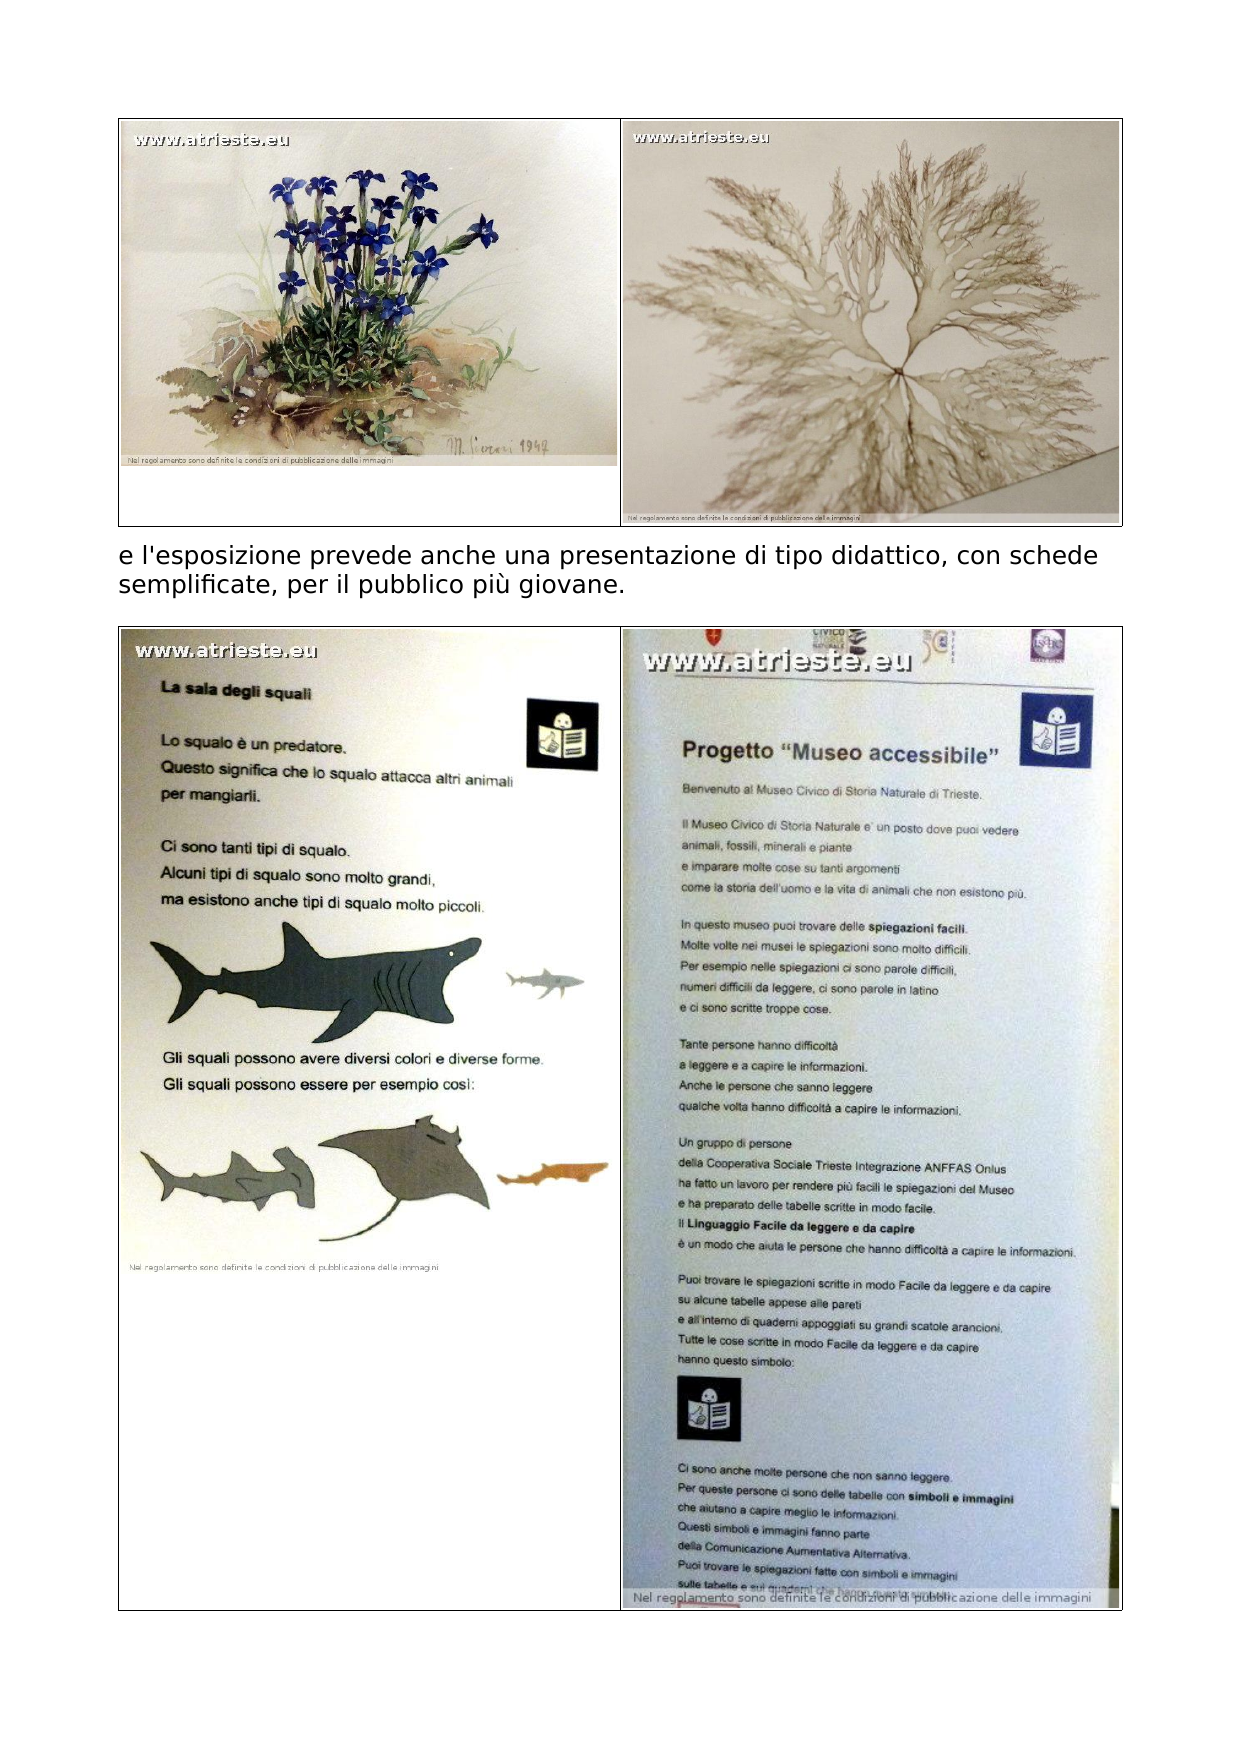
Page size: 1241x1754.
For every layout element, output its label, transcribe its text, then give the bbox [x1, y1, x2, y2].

table_header [119, 627, 620, 1610]
picture [121, 629, 618, 1274]
text e l'esposizione prevede anche una presentazione di tipo didattico, con schede semplificate, per il pubblico più giovane. [118, 541, 1122, 599]
picture [622, 121, 1120, 523]
picture [121, 121, 618, 466]
table_cell [119, 119, 620, 526]
picture [622, 629, 1120, 1608]
table_cell [621, 119, 1122, 526]
